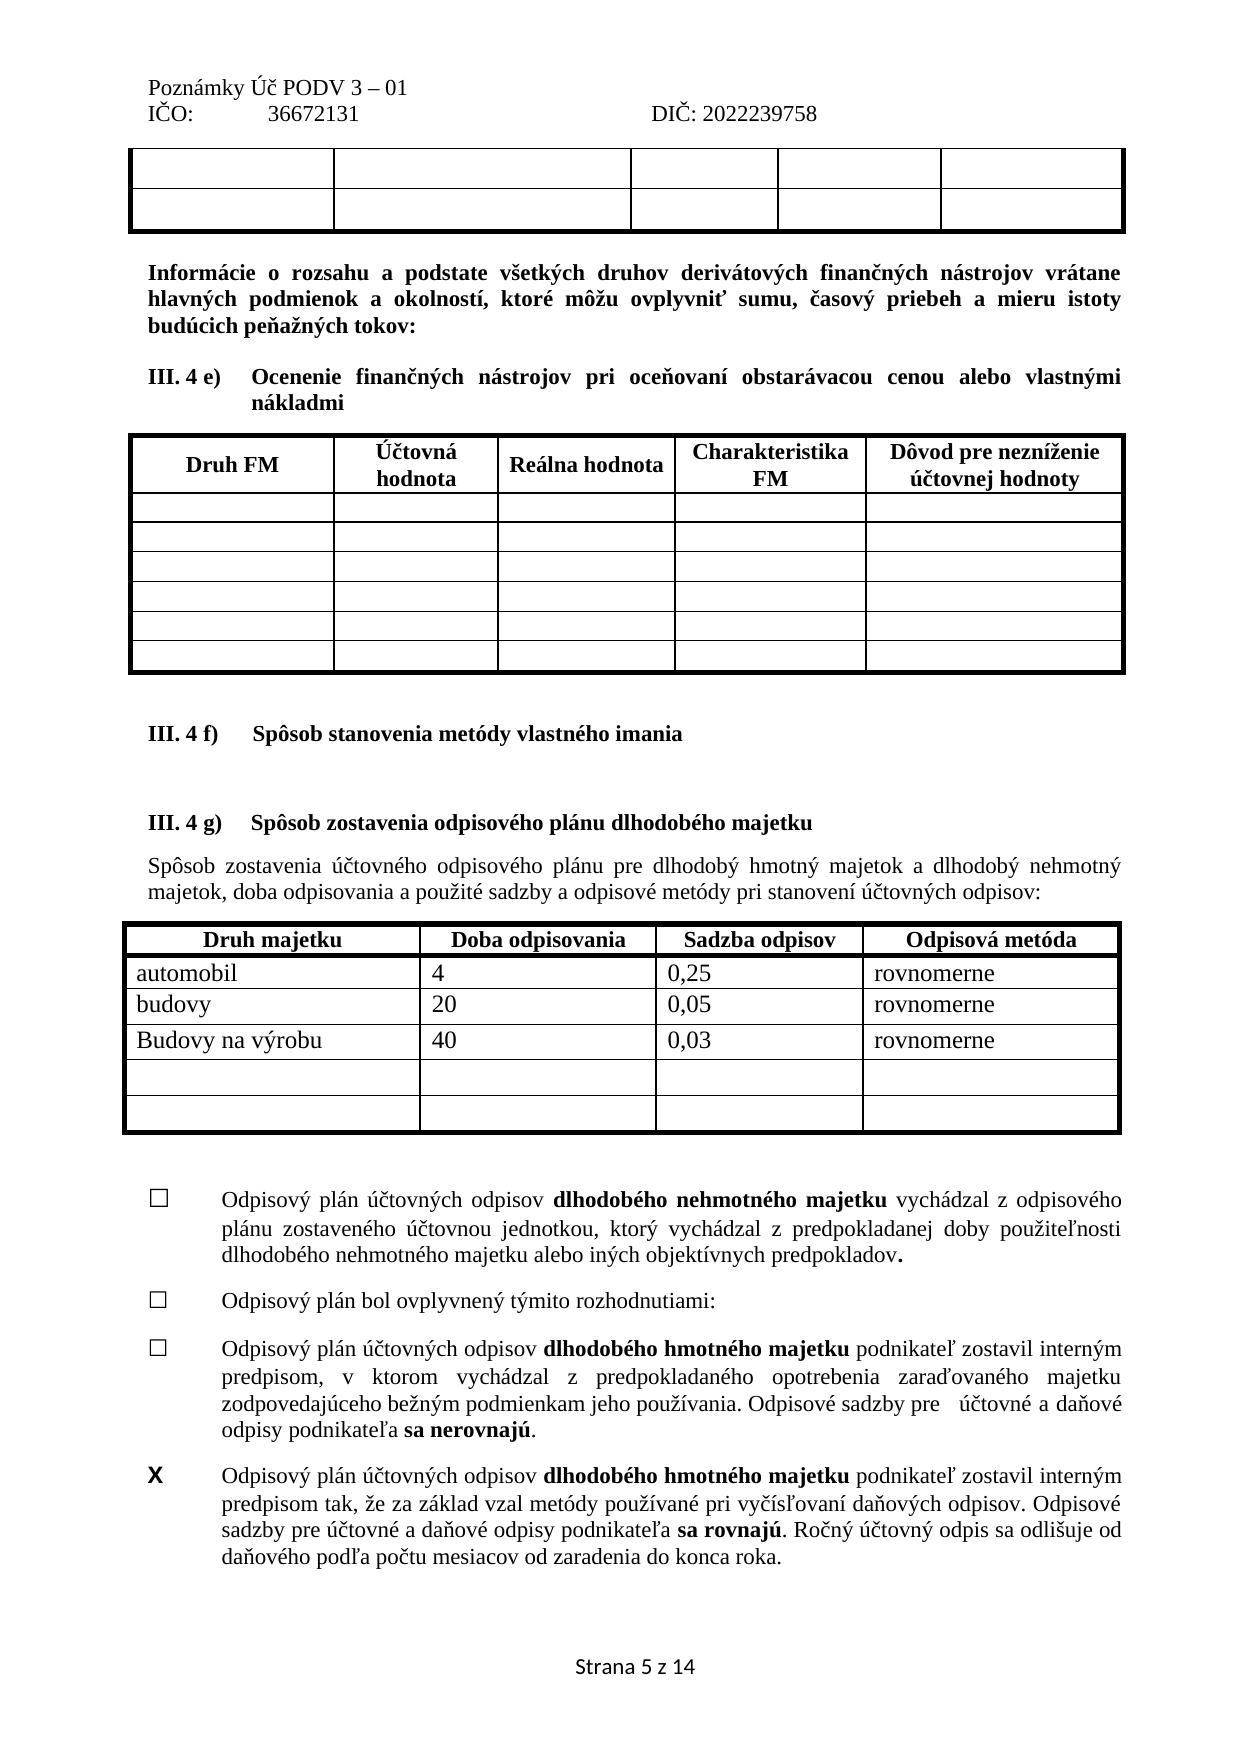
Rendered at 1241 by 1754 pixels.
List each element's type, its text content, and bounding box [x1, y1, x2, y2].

table_cell [335, 641, 497, 670]
table_cell 4 [421, 958, 655, 988]
table_cell [499, 523, 674, 551]
table_cell [127, 1096, 419, 1130]
table_cell [632, 149, 777, 188]
table_header Dôvod pre nezníženie účtovnej hodnoty [867, 438, 1121, 492]
table_cell [867, 612, 1121, 640]
table_cell [335, 582, 497, 611]
text ☐ Odpisový plán bol ovplyvnený týmito rozhodnutiami: [148, 1284, 1122, 1315]
table_header Sadzba odpisov [657, 927, 862, 953]
table_header Charakteristika FM [676, 438, 865, 492]
table_cell [942, 189, 1121, 229]
table_cell [499, 494, 674, 521]
table_cell [335, 149, 630, 188]
table_cell [867, 641, 1121, 670]
table_cell [867, 582, 1121, 611]
table_cell [133, 494, 333, 521]
table_cell 0,05 [657, 989, 862, 1024]
table_cell rovnomerne [864, 1025, 1117, 1059]
text ☐ Odpisový plán účtovných odpisov dlhodobého nehmotného majetku vychádzal z odpisového plánu zostaveného účtovnou jednotkou, ktorý vychádzal z predpokladanej doby použiteľnosti dlhodobého nehmotného majetku alebo iných objektívnych predpokladov. [148, 1181, 1122, 1267]
table_cell [657, 1096, 862, 1130]
table_header Druh FM [133, 438, 333, 492]
table_cell [499, 582, 674, 611]
table_cell [335, 494, 497, 521]
table_cell [867, 494, 1121, 521]
table_cell [779, 189, 940, 229]
table_cell [676, 612, 865, 640]
text ☐ Odpisový plán účtovných odpisov dlhodobého hmotného majetku podnikateľ zostavil interným predpisom, v ktorom vychádzal z predpokladaného opotrebenia zaraďovaného majetku zodpovedajúceho bežným podmienkam jeho používania. Odpisové sadzby pre účtovné a daňové odpisy podnikateľa sa nerovnajú. [148, 1332, 1122, 1442]
text III. 4 e) Ocenenie finančných nástrojov pri oceňovaní obstarávacou cenou alebo vlastnými nákladmi [148, 363, 1122, 416]
table_cell [864, 1060, 1117, 1094]
table_cell [133, 552, 333, 581]
table_cell [676, 494, 865, 521]
table_cell rovnomerne [864, 989, 1117, 1024]
table_cell 40 [421, 1025, 655, 1059]
table_cell [499, 641, 674, 670]
table_cell [499, 612, 674, 640]
table_cell [499, 552, 674, 581]
table_cell [421, 1096, 655, 1130]
table_cell 20 [421, 989, 655, 1024]
table_cell [657, 1060, 862, 1094]
table_cell [676, 523, 865, 551]
table_cell Budovy na výrobu [127, 1025, 419, 1059]
table_cell 0,25 [657, 958, 862, 988]
table_cell [632, 189, 777, 229]
table_cell [335, 612, 497, 640]
text Spôsob zostavenia účtovného odpisového plánu pre dlhodobý hmotný majetok a dlhodobý nehmotný majetok, doba odpisovania a použité sadzby a odpisové metódy pri stanovení účtovných odpisov: [148, 852, 1122, 905]
text III. 4 f) Spôsob stanovenia metódy vlastného imania [148, 721, 1122, 747]
table_cell [133, 189, 333, 229]
table_cell [779, 149, 940, 188]
table_cell [335, 523, 497, 551]
table_cell [676, 552, 865, 581]
text Informácie o rozsahu a podstate všetkých druhov derivátových finančných nástrojov vrátane hlavných podmienok a okolností, ktoré môžu ovplyvniť sumu, časový priebeh a mieru istoty budúcich peňažných tokov: [148, 259, 1122, 338]
text X Odpisový plán účtovných odpisov dlhodobého hmotného majetku podnikateľ zostavil interným predpisom tak, že za základ vzal metódy používané pri vyčísľovaní daňových odpisov. Odpisové sadzby pre účtovné a daňové odpisy podnikateľa sa rovnajú. Ročný účtovný odpis sa odlišuje od daňového podľa počtu mesiacov od zaradenia do konca roka. [148, 1459, 1122, 1569]
table_header Reálna hodnota [499, 438, 674, 492]
table_header Druh majetku [127, 927, 419, 953]
table_cell budovy [127, 989, 419, 1024]
table_cell [676, 582, 865, 611]
table_cell [133, 149, 333, 188]
table_header Účtovná hodnota [335, 438, 497, 492]
table_cell [335, 189, 630, 229]
table_cell rovnomerne [864, 958, 1117, 988]
text III. 4 g) Spôsob zostavenia odpisového plánu dlhodobého majetku [148, 809, 1122, 835]
table_cell [676, 641, 865, 670]
table_cell [867, 552, 1121, 581]
table_header Odpisová metóda [864, 927, 1117, 953]
table_cell [133, 523, 333, 551]
table_cell [335, 552, 497, 581]
table_cell 0,03 [657, 1025, 862, 1059]
table_cell [942, 149, 1121, 188]
table_cell [133, 582, 333, 611]
table_cell [867, 523, 1121, 551]
table_cell [133, 612, 333, 640]
table_cell [133, 641, 333, 670]
table_cell [421, 1060, 655, 1094]
table_cell [864, 1096, 1117, 1130]
table_cell [127, 1060, 419, 1094]
table_header Doba odpisovania [421, 927, 655, 953]
table_cell automobil [127, 958, 419, 988]
